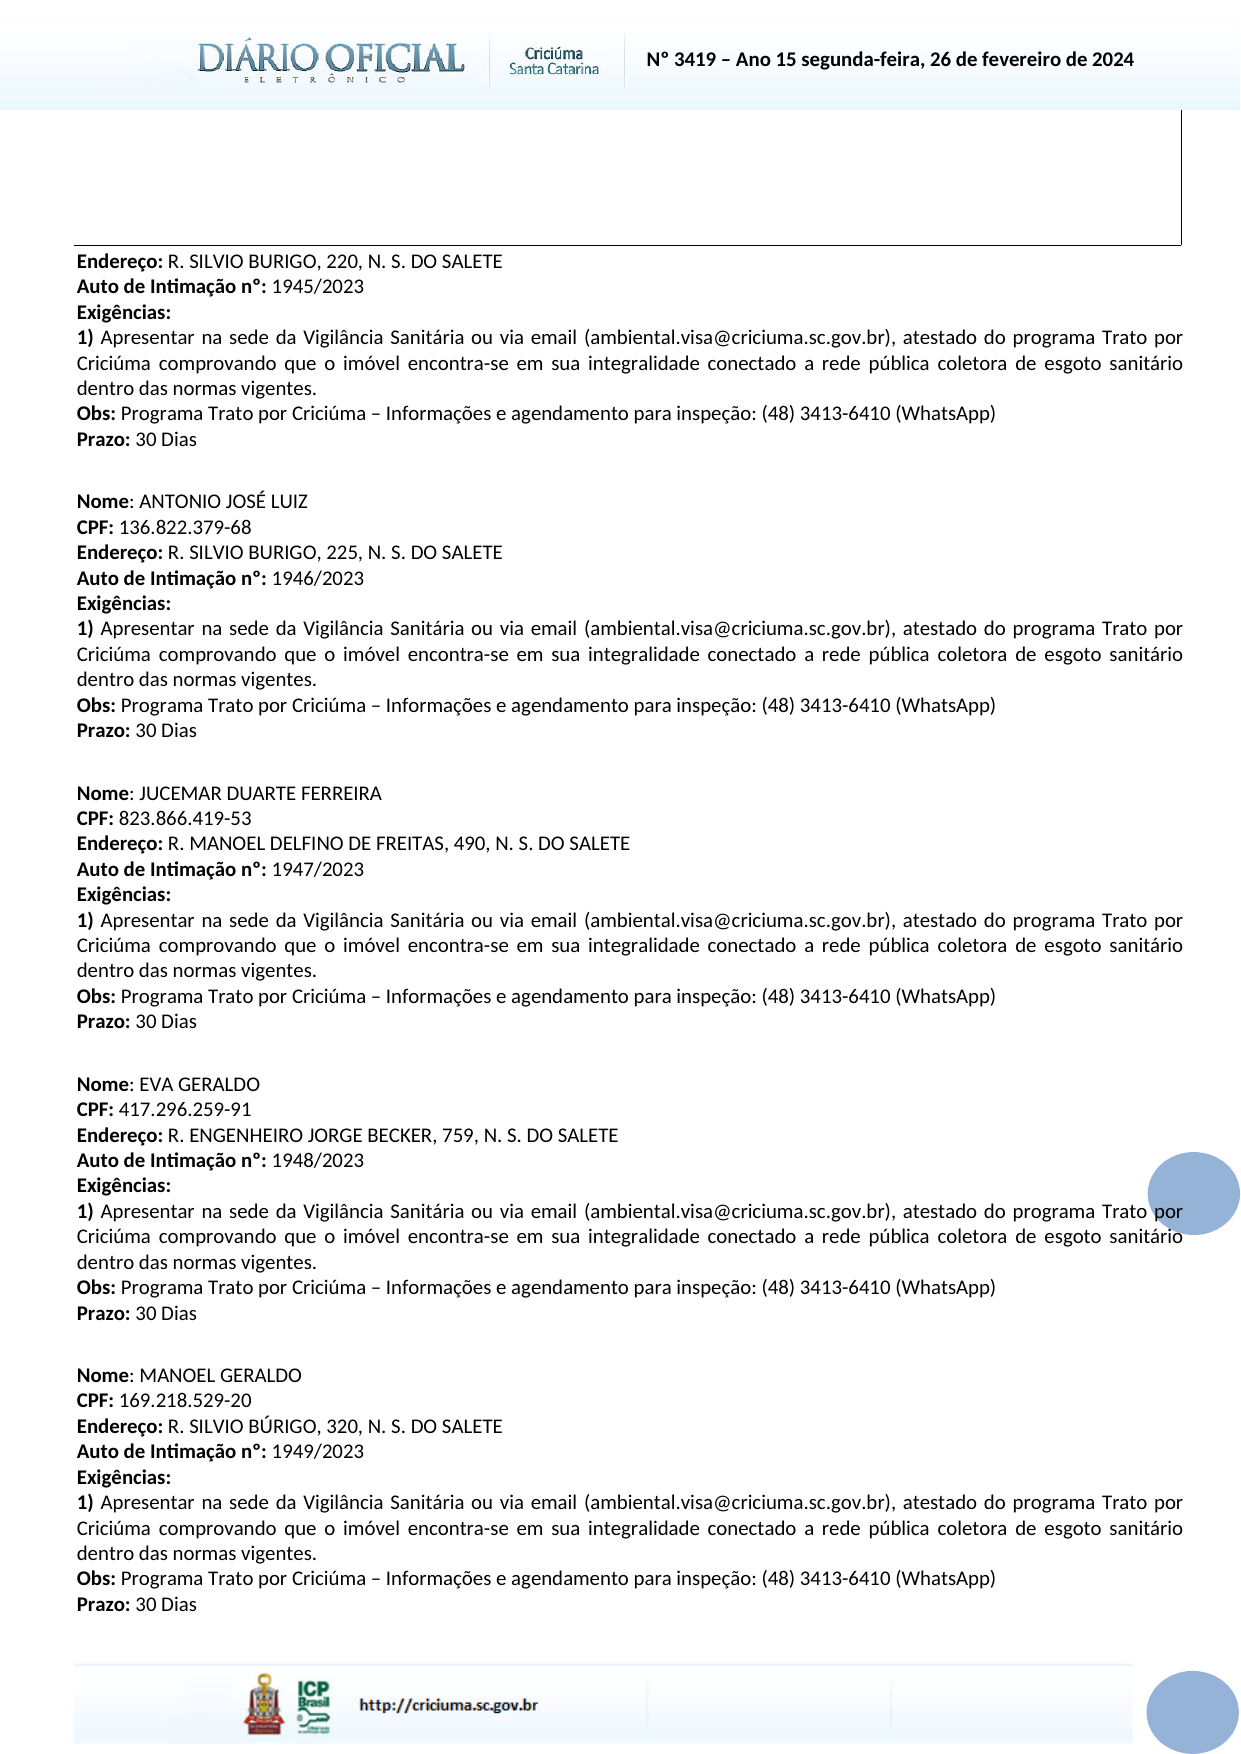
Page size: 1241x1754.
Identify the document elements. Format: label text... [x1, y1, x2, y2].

table_cell [74, 1328, 1188, 1359]
table_cell Endereço: R. SILVIO BURIGO, 220, N. S. DO SALETE Auto de Intimação nº: 1945/2023 Exigências: 1) Apresentar na sede da Vigilância Sanitária ou via email (ambiental.visa@criciuma.sc.gov.br), atestado do programa Trato por Criciúma comprovando que o imóvel encontra-se em sua integralidade conectado a rede pública coletora de esgoto sanitário dentro das normas vigentes. Obs: Programa Trato por Criciúma – Informações e agendamento para inspeção: (48) 3413-6410 (WhatsApp) Prazo: 30 Dias [74, 245, 1188, 454]
table_cell [74, 746, 1188, 777]
table_cell Nome: MANOEL GERALDO CPF: 169.218.529-20 Endereço: R. SILVIO BÚRIGO, 320, N. S. DO SALETE Auto de Intimação nº: 1949/2023 Exigências: 1) Apresentar na sede da Vigilância Sanitária ou via email (ambiental.visa@criciuma.sc.gov.br), atestado do programa Trato por Criciúma comprovando que o imóvel encontra-se em sua integralidade conectado a rede pública coletora de esgoto sanitário dentro das normas vigentes. Obs: Programa Trato por Criciúma – Informações e agendamento para inspeção: (48) 3413-6410 (WhatsApp) Prazo: 30 Dias [74, 1359, 1188, 1619]
table_cell [74, 1619, 1188, 1651]
table_cell [74, 454, 1188, 486]
table_cell Nome: ANTONIO JOSÉ LUIZ CPF: 136.822.379-68 Endereço: R. SILVIO BURIGO, 225, N. S. DO SALETE Auto de Intimação nº: 1946/2023 Exigências: 1) Apresentar na sede da Vigilância Sanitária ou via email (ambiental.visa@criciuma.sc.gov.br), atestado do programa Trato por Criciúma comprovando que o imóvel encontra-se em sua integralidade conectado a rede pública coletora de esgoto sanitário dentro das normas vigentes. Obs: Programa Trato por Criciúma – Informações e agendamento para inspeção: (48) 3413-6410 (WhatsApp) Prazo: 30 Dias [74, 486, 1188, 746]
table_cell Nome: EVA GERALDO CPF: 417.296.259-91 Endereço: R. ENGENHEIRO JORGE BECKER, 759, N. S. DO SALETE Auto de Intimação nº: 1948/2023 Exigências: 1) Apresentar na sede da Vigilância Sanitária ou via email (ambiental.visa@criciuma.sc.gov.br), atestado do programa Trato por Criciúma comprovando que o imóvel encontra-se em sua integralidade conectado a rede pública coletora de esgoto sanitário dentro das normas vigentes. Obs: Programa Trato por Criciúma – Informações e agendamento para inspeção: (48) 3413-6410 (WhatsApp) Prazo: 30 Dias [74, 1068, 1188, 1328]
table_cell [74, 1037, 1188, 1068]
table_cell Nome: JUCEMAR DUARTE FERREIRA CPF: 823.866.419-53 Endereço: R. MANOEL DELFINO DE FREITAS, 490, N. S. DO SALETE Auto de Intimação nº: 1947/2023 Exigências: 1) Apresentar na sede da Vigilância Sanitária ou via email (ambiental.visa@criciuma.sc.gov.br), atestado do programa Trato por Criciúma comprovando que o imóvel encontra-se em sua integralidade conectado a rede pública coletora de esgoto sanitário dentro das normas vigentes. Obs: Programa Trato por Criciúma – Informações e agendamento para inspeção: (48) 3413-6410 (WhatsApp) Prazo: 30 Dias [74, 777, 1188, 1037]
